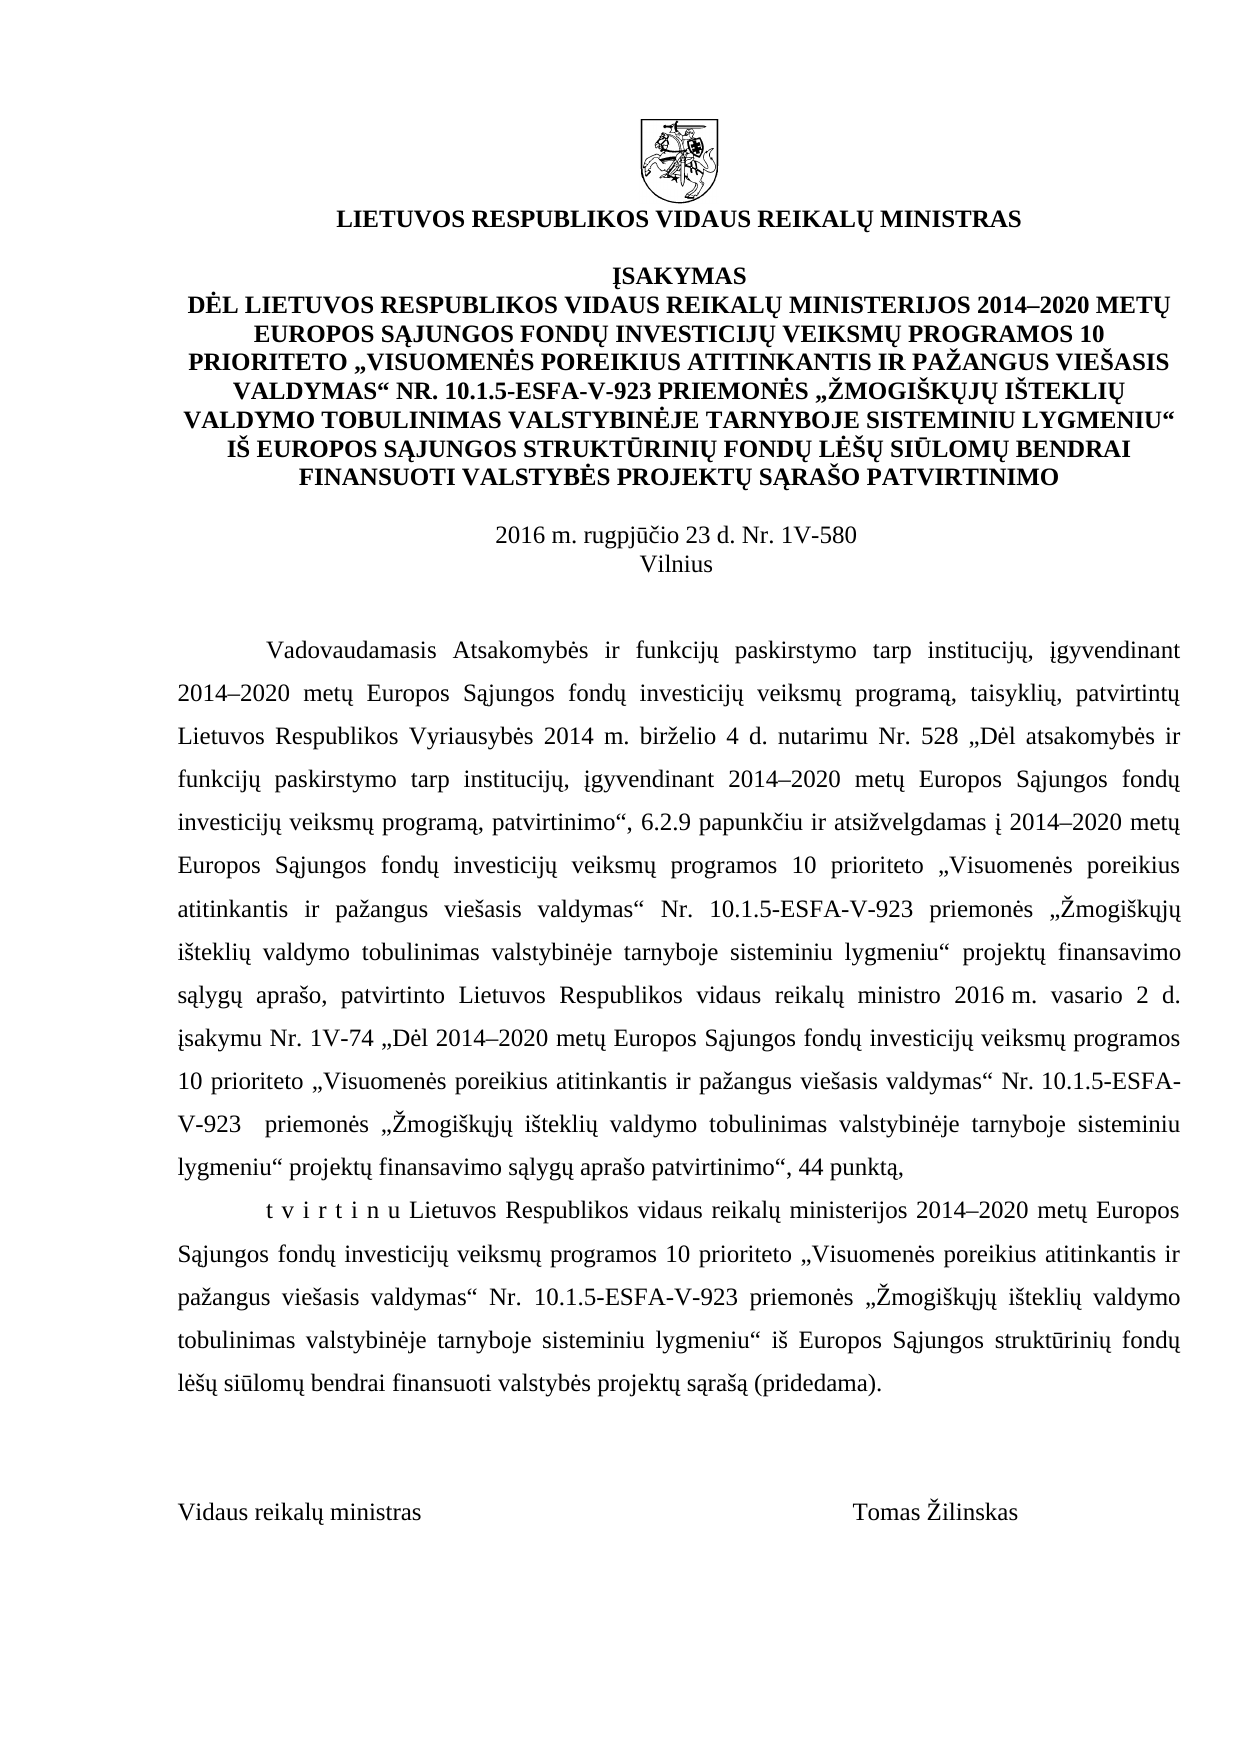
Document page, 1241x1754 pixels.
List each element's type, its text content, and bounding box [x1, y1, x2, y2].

text Vadovaudamasis Atsakomybės ir funkcijų paskirstymo tarp institucijų, įgyvendinant 2014–2020 metų Europos Sąjungos fondų investicijų veiksmų programą, taisyklių, patvirtintų Lietuvos Respublikos Vyriausybės 2014 m. birželio 4 d. nutarimu Nr. 528 „Dėl atsakomybės ir funkcijų paskirstymo tarp institucijų, įgyvendinant 2014–2020 metų Europos Sąjungos fondų investicijų veiksmų programą, patvirtinimo“, 6.2.9 papunkčiu ir atsižvelgdamas į 2014–2020 metų Europos Sąjungos fondų investicijų veiksmų programos 10 prioriteto „Visuomenės poreikius atitinkantis ir pažangus viešasis valdymas“ Nr. 10.1.5-ESFA-V-923 priemonės „Žmogiškųjų išteklių valdymo tobulinimas valstybinėje tarnyboje sisteminiu lygmeniu“ projektų finansavimo sąlygų aprašo, patvirtinto Lietuvos Respublikos vidaus reikalų ministro 2016 m. vasario 2 d. įsakymu Nr. 1V-74 „Dėl 2014–2020 metų Europos Sąjungos fondų investicijų veiksmų programos 10 prioriteto „Visuomenės poreikius atitinkantis ir pažangus viešasis valdymas“ Nr. 10.1.5-ESFA-V-923 priemonės „Žmogiškųjų išteklių valdymo tobulinimas valstybinėje tarnyboje sisteminiu lygmeniu“ projektų finansavimo sąlygų aprašo patvirtinimo“, 44 punktą, [177, 635, 1181, 1181]
text Vilnius [177, 549, 1181, 577]
text ĮSAKYMAS [177, 261, 1181, 290]
text Vidaus reikalų ministras Tomas Žilinskas [177, 1497, 1181, 1526]
text t v i r t i n u Lietuvos Respublikos vidaus reikalų ministerijos 2014–2020 metų Europos Sąjungos fondų investicijų veiksmų programos 10 prioriteto „Visuomenės poreikius atitinkantis ir pažangus viešasis valdymas“ Nr. 10.1.5-ESFA-V-923 priemonės „Žmogiškųjų išteklių valdymo tobulinimas valstybinėje tarnyboje sisteminiu lygmeniu“ iš Europos Sąjungos struktūrinių fondų lėšų siūlomų bendrai finansuoti valstybės projektų sąrašą (pridedama). [177, 1196, 1181, 1397]
text DĖL LIETUVOS RESPUBLIKOS VIDAUS REIKALŲ MINISTERIJOS 2014–2020 METŲ EUROPOS SĄJUNGOS FONDŲ INVESTICIJŲ VEIKSMŲ PROGRAMOS 10 PRIORITETO „VISUOMENĖS POREIKIUS ATITINKANTIS IR PAŽANGUS VIEŠASIS VALDYMAS“ NR. 10.1.5-ESFA-V-923 PRIEMONĖS „ŽMOGIŠKŲJŲ IŠTEKLIŲ VALDYMO TOBULINIMAS VALSTYBINĖJE TARNYBOJE SISTEMINIU LYGMENIU“ IŠ EUROPOS SĄJUNGOS STRUKTŪRINIŲ FONDŲ LĖŠŲ SIŪLOMŲ BENDRAI FINANSUOTI VALSTYBĖS PROJEKTŲ SĄRAŠO PATVIRTINIMO [177, 290, 1181, 491]
text LIETUVOS RESPUBLIKOS VIDAUS REIKALŲ MINISTRAS [177, 204, 1181, 232]
text 2016 m. rugpjūčio 23 d. Nr. 1V-580 [177, 520, 1181, 549]
